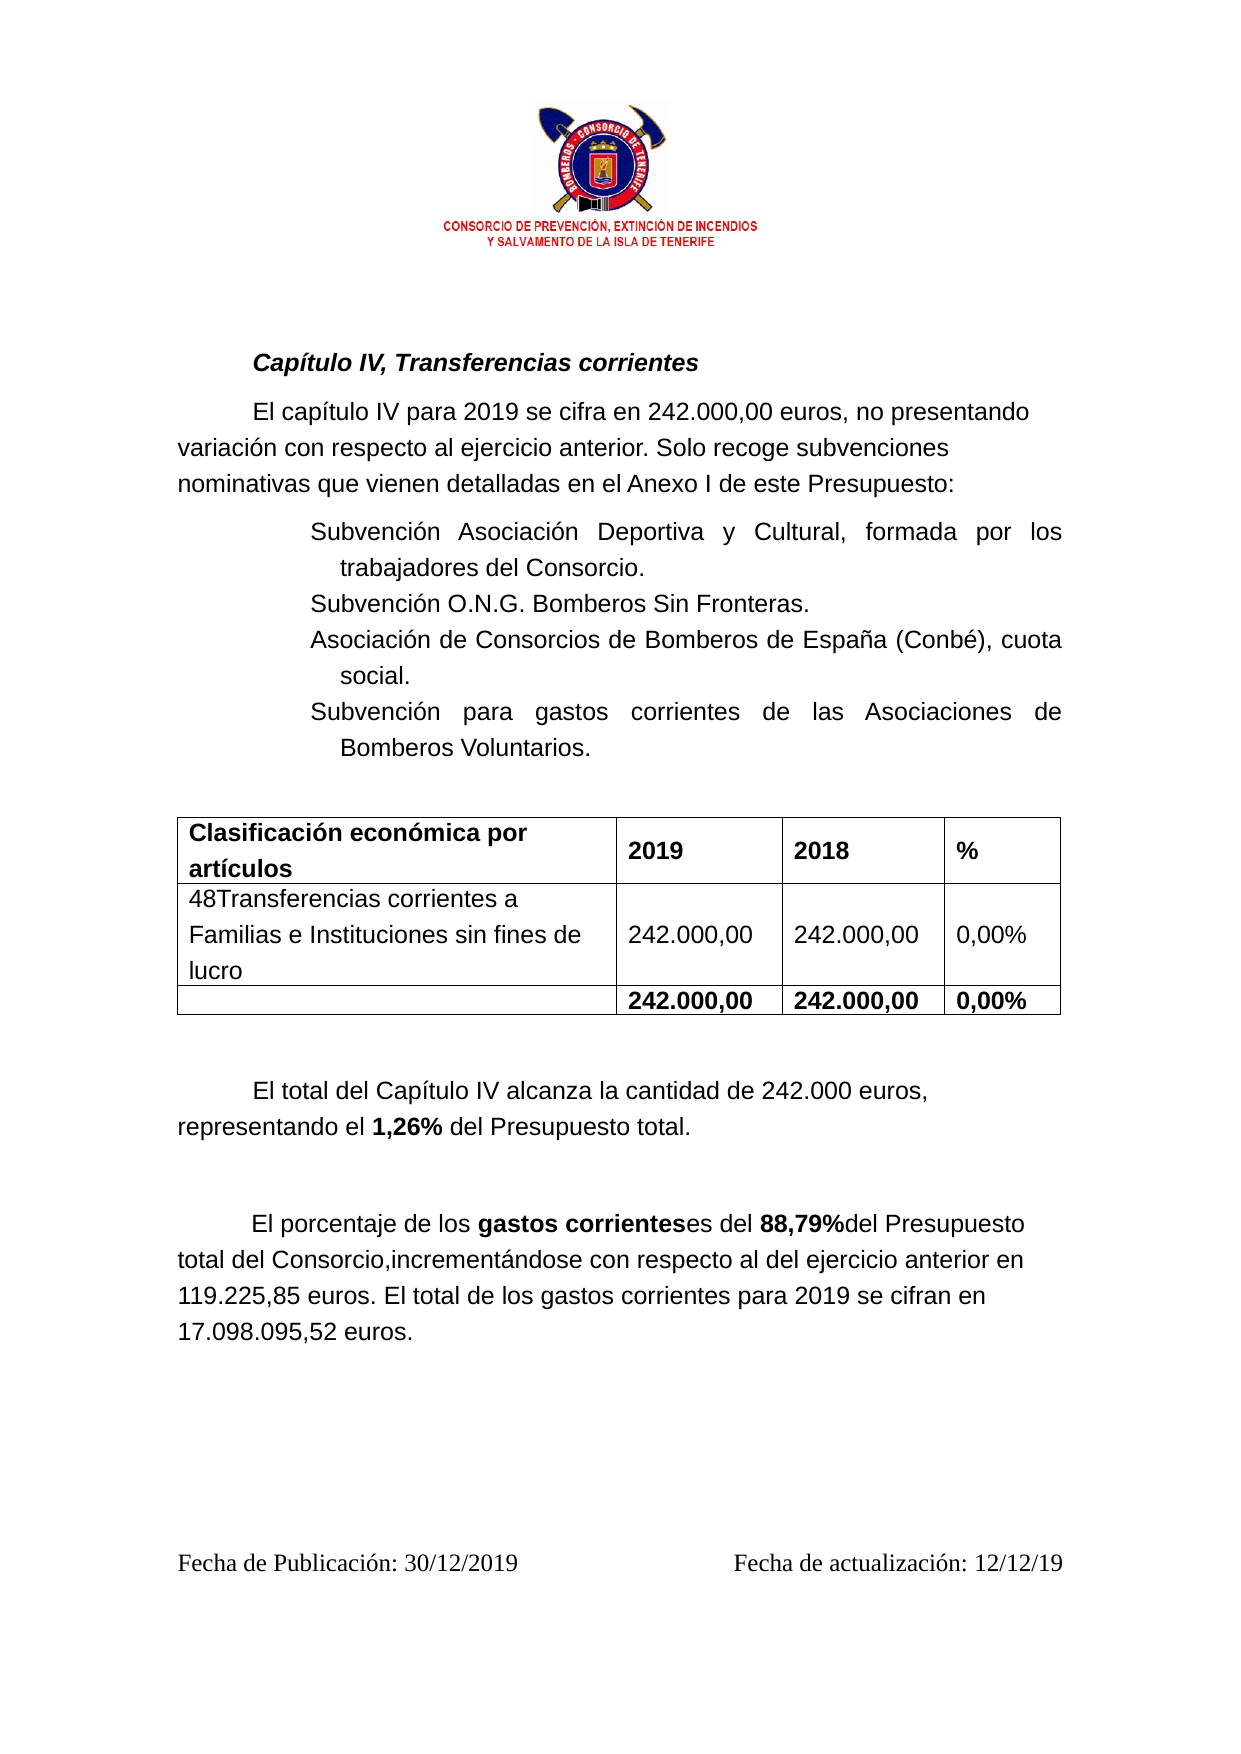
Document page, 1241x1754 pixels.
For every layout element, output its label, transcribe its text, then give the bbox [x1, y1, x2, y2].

list Subvención O.N.G. Bomberos Sin Fronteras. [310, 589, 1063, 618]
table_cell 242.000,00 [617, 986, 782, 1014]
text El porcentaje de los gastos corrienteses del 88,79%del Presupuesto total del Consorcio,incrementándose con respecto al del ejercicio anterior en 119.225,85 euros. El total de los gastos corrientes para 2019 se cifran en 17.098.095,52 euros. [177, 1209, 1063, 1346]
table_header Clasificación económica por artículos [178, 818, 616, 883]
list Subvención para gastos corrientes de las Asociaciones de Bomberos Voluntarios. [310, 697, 1063, 762]
text El capítulo IV para 2019 se cifra en 242.000,00 euros, no presentando variación con respecto al ejercicio anterior. Solo recoge subvenciones nominativas que vienen detalladas en el Anexo I de este Presupuesto: [177, 397, 1063, 497]
table_cell 48Transferencias corrientes a Familias e Instituciones sin fines de lucro [178, 884, 616, 984]
list Capítulo IV, Transferencias corrientes [252, 348, 1063, 377]
list Asociación de Consorcios de Bomberos de España (Conbé), cuota social. [310, 625, 1063, 690]
table_header 2018 [783, 818, 944, 883]
text El total del Capítulo IV alcanza la cantidad de 242.000 euros, representando el 1,26% del Presupuesto total. [177, 1076, 1063, 1141]
list Subvención Asociación Deportiva y Cultural, formada por los trabajadores del Consorcio. [310, 517, 1063, 582]
table_cell [178, 986, 616, 1014]
picture [418, 93, 788, 260]
table_cell 242.000,00 [617, 884, 782, 984]
table_cell 242.000,00 [783, 884, 944, 984]
table_header 2019 [617, 818, 782, 883]
table_cell 0,00% [945, 884, 1060, 984]
table_header % [945, 818, 1060, 883]
table_cell 242.000,00 [783, 986, 944, 1014]
table_cell 0,00% [945, 986, 1060, 1014]
